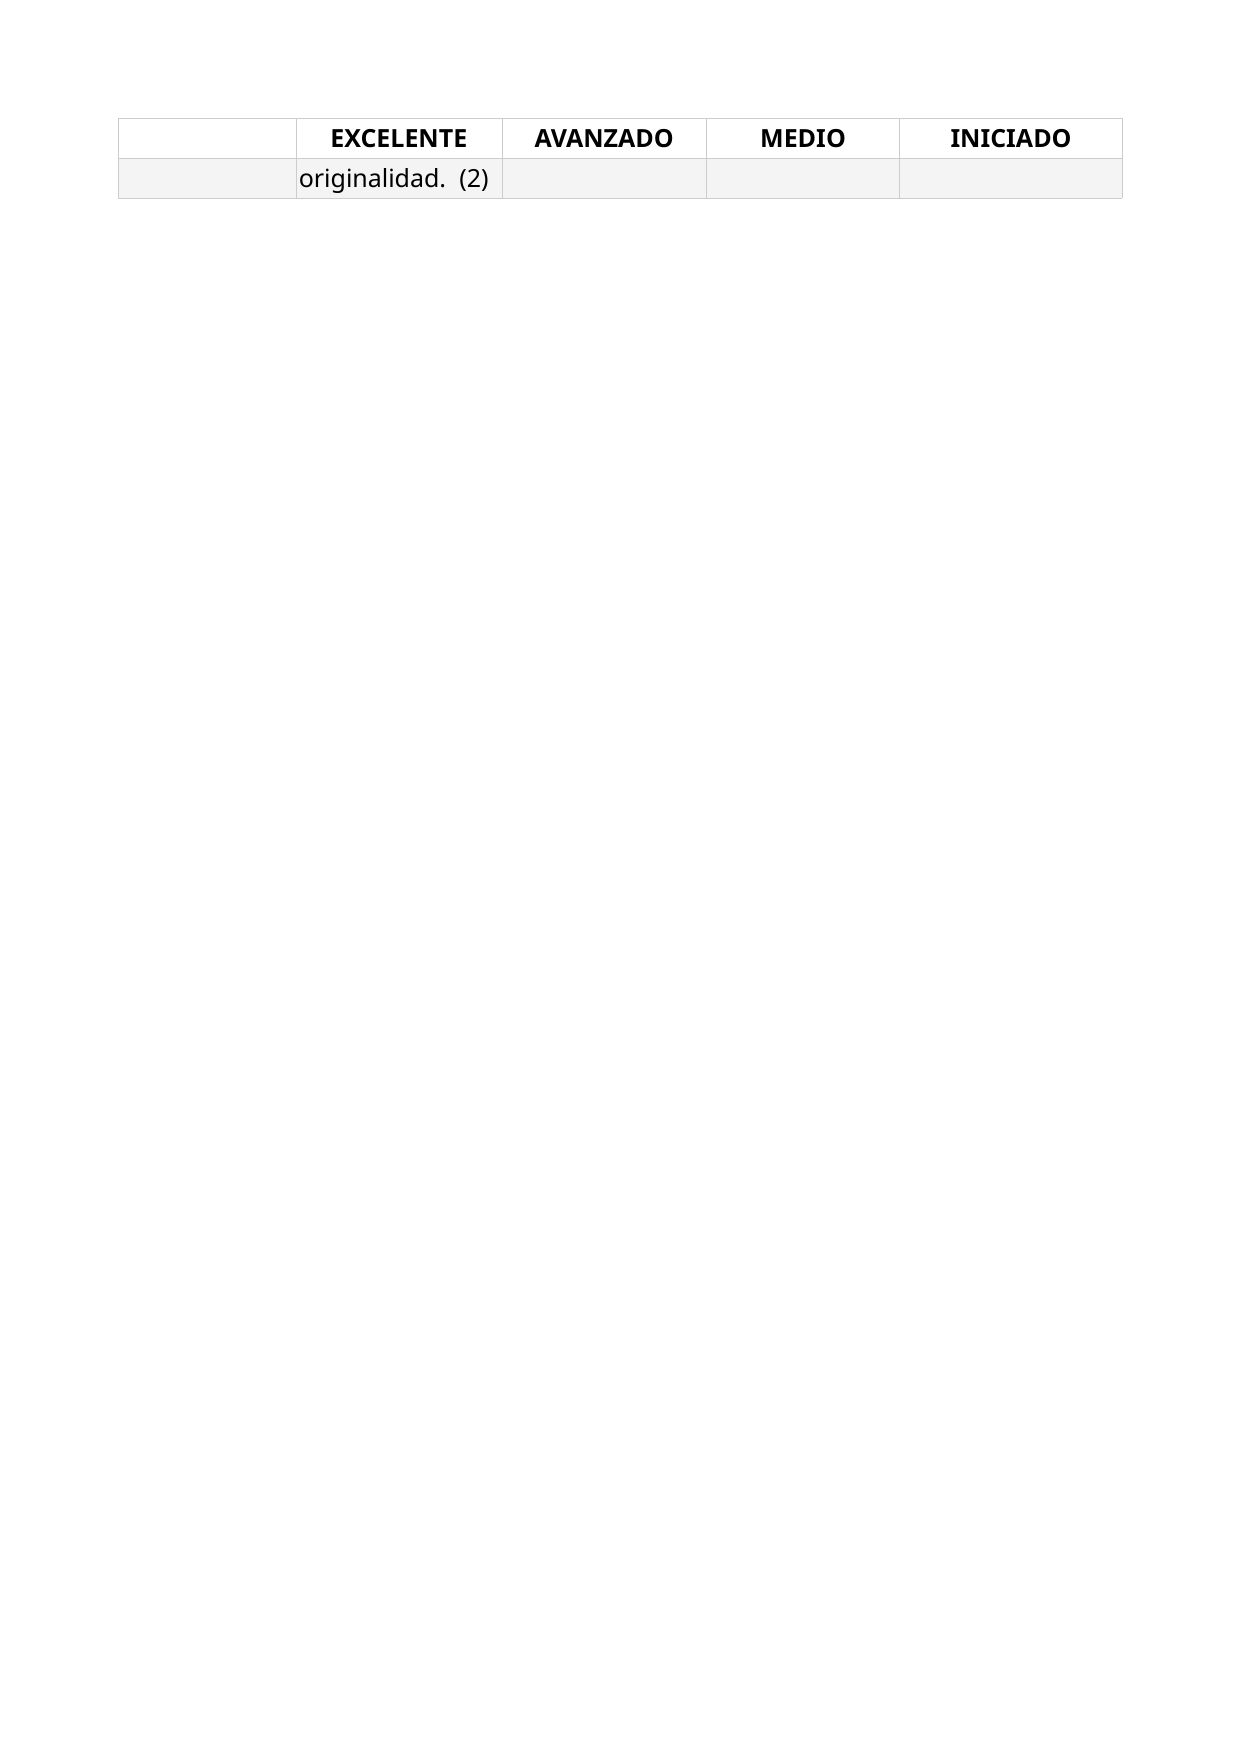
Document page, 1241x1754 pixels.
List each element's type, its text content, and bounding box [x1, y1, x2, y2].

table_header [119, 119, 296, 158]
table_cell [119, 159, 296, 198]
table_cell originalidad. (2) [297, 159, 502, 198]
table_cell [707, 159, 899, 198]
table_cell [503, 159, 706, 198]
table_header EXCELENTE [297, 119, 502, 158]
table_header INICIADO [900, 119, 1122, 158]
table_cell [900, 159, 1122, 198]
table_header AVANZADO [503, 119, 706, 158]
table_header MEDIO [707, 119, 899, 158]
